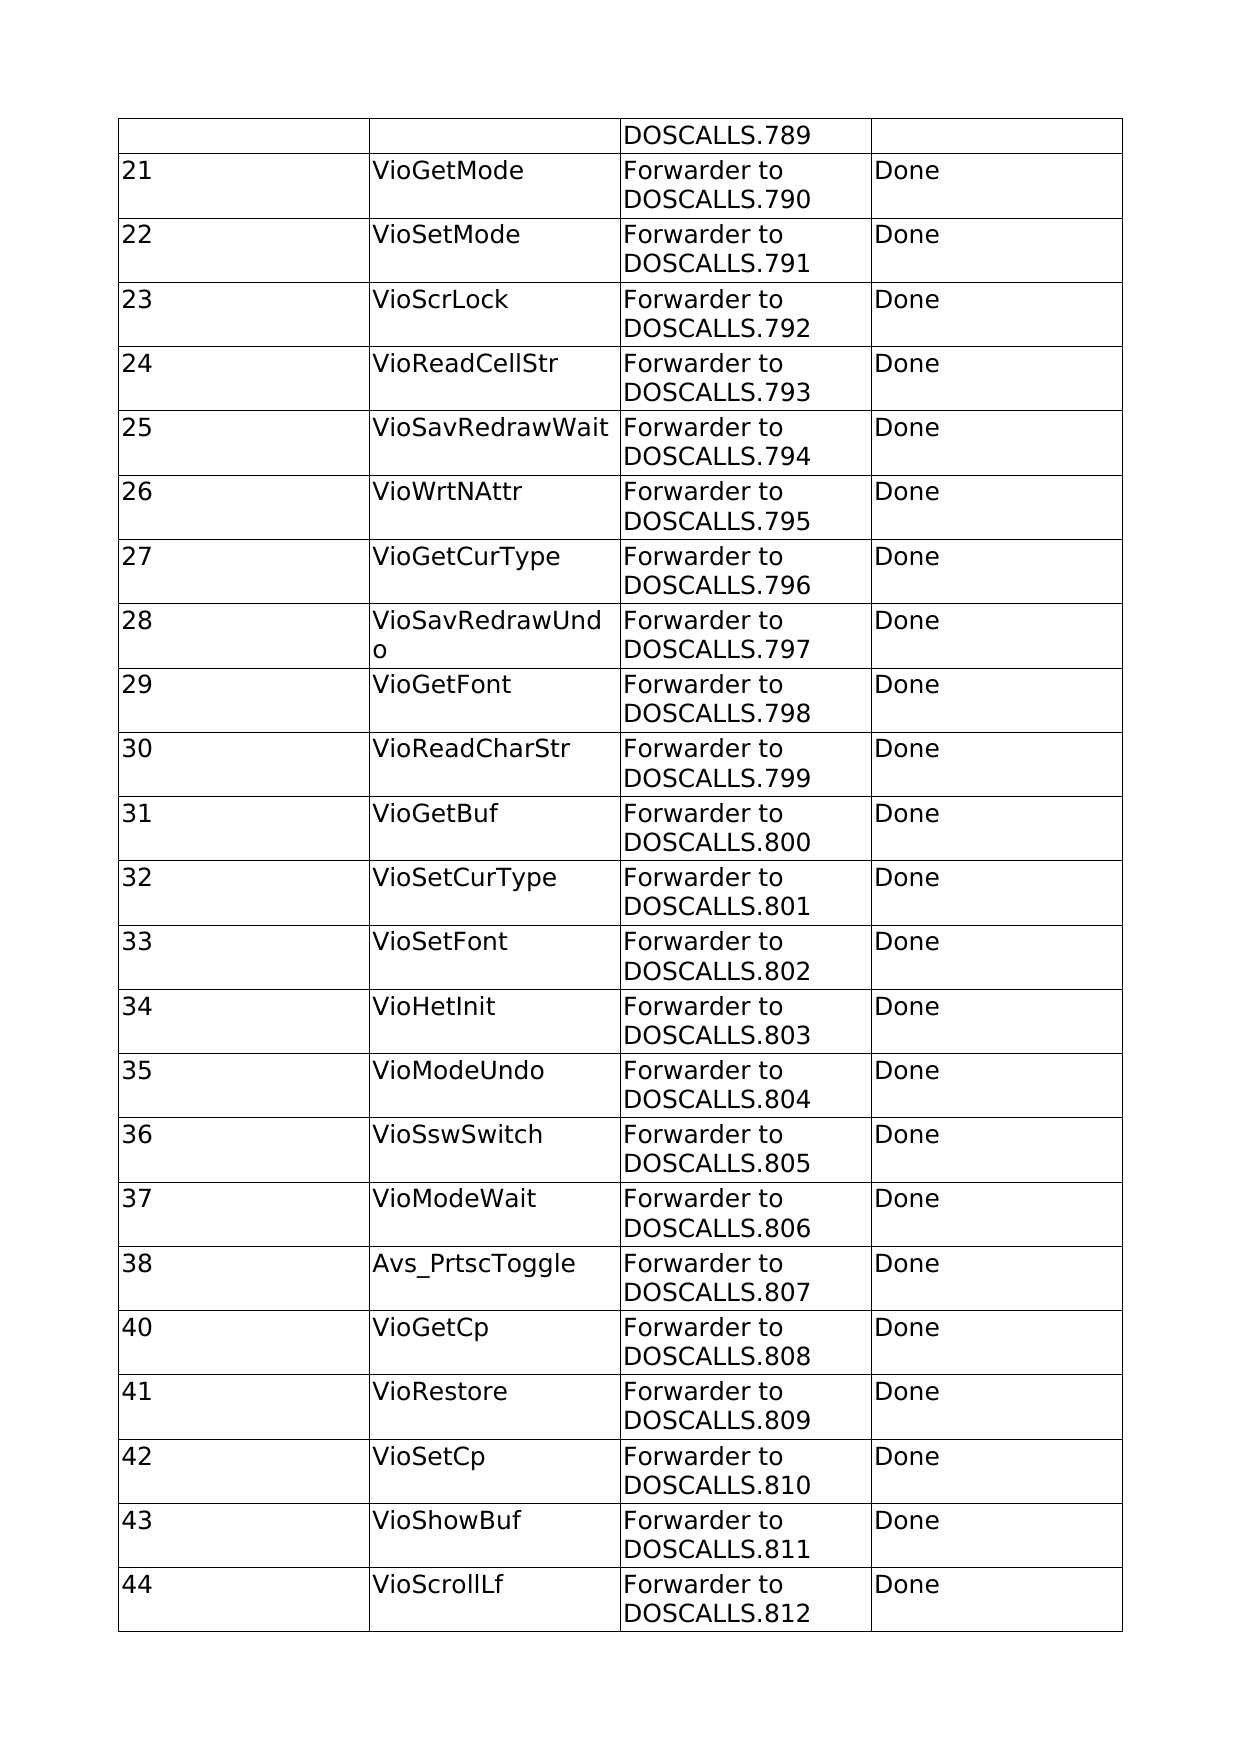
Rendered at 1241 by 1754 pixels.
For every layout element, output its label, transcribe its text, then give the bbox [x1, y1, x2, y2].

table_cell VioScrollLf [370, 1568, 620, 1631]
table_cell VioRestore [370, 1375, 620, 1439]
table_cell 43 [119, 1504, 369, 1567]
table_cell 21 [119, 154, 369, 217]
table_cell Forwarder to DOSCALLS.811 [621, 1504, 871, 1567]
table_cell Done [872, 283, 1122, 346]
table_cell VioReadCellStr [370, 347, 620, 410]
table_cell Done [872, 669, 1122, 732]
table_cell Forwarder to DOSCALLS.812 [621, 1568, 871, 1631]
table_cell VioSetCp [370, 1440, 620, 1503]
table_cell 33 [119, 926, 369, 989]
table_cell 31 [119, 797, 369, 860]
table_cell 29 [119, 669, 369, 732]
table_cell 24 [119, 347, 369, 410]
table_cell 30 [119, 733, 369, 796]
table_cell Done [872, 1440, 1122, 1503]
table_cell VioSavRedrawUndo [370, 604, 620, 667]
table_cell 32 [119, 861, 369, 924]
table_cell Done [872, 1504, 1122, 1567]
table_cell 34 [119, 990, 369, 1053]
table_cell VioModeUndo [370, 1054, 620, 1117]
table_cell Forwarder to DOSCALLS.809 [621, 1375, 871, 1439]
table_cell Done [872, 926, 1122, 989]
table_cell Done [872, 476, 1122, 539]
table_cell VioScrLock [370, 283, 620, 346]
table_cell 44 [119, 1568, 369, 1631]
table_cell 36 [119, 1118, 369, 1182]
table_cell Done [872, 861, 1122, 924]
table_cell Done [872, 1054, 1122, 1117]
table_cell VioGetCurType [370, 540, 620, 603]
table_cell 22 [119, 219, 369, 282]
table_cell 26 [119, 476, 369, 539]
table_cell Forwarder to DOSCALLS.794 [621, 411, 871, 474]
table_cell Done [872, 604, 1122, 667]
table_cell Forwarder to DOSCALLS.806 [621, 1183, 871, 1246]
table_cell Forwarder to DOSCALLS.803 [621, 990, 871, 1053]
table_cell VioSetMode [370, 219, 620, 282]
table_cell 42 [119, 1440, 369, 1503]
table_cell VioGetCp [370, 1311, 620, 1374]
table_cell Forwarder to DOSCALLS.805 [621, 1118, 871, 1182]
table_cell Forwarder to DOSCALLS.797 [621, 604, 871, 667]
table_cell 23 [119, 283, 369, 346]
table_cell 41 [119, 1375, 369, 1439]
table_cell Forwarder to DOSCALLS.799 [621, 733, 871, 796]
table_cell Forwarder to DOSCALLS.793 [621, 347, 871, 410]
table_cell Forwarder to DOSCALLS.807 [621, 1247, 871, 1310]
table_cell VioWrtNAttr [370, 476, 620, 539]
table_cell VioShowBuf [370, 1504, 620, 1567]
table_cell Forwarder to DOSCALLS.792 [621, 283, 871, 346]
table_cell Forwarder to DOSCALLS.795 [621, 476, 871, 539]
table_cell 40 [119, 1311, 369, 1374]
table_cell VioHetInit [370, 990, 620, 1053]
table_cell VioGetBuf [370, 797, 620, 860]
table_cell Done [872, 990, 1122, 1053]
table_cell Done [872, 1375, 1122, 1439]
table_cell VioGetFont [370, 669, 620, 732]
table_cell Done [872, 219, 1122, 282]
table_cell VioModeWait [370, 1183, 620, 1246]
table_cell VioSavRedrawWait [370, 411, 620, 474]
table_cell Forwarder to DOSCALLS.791 [621, 219, 871, 282]
table_cell Done [872, 540, 1122, 603]
table_cell [872, 119, 1122, 153]
table_cell Forwarder to DOSCALLS.804 [621, 1054, 871, 1117]
table_cell Done [872, 411, 1122, 474]
table_cell Done [872, 1568, 1122, 1631]
table_cell Done [872, 1183, 1122, 1246]
table_cell VioSetCurType [370, 861, 620, 924]
table_cell [370, 119, 620, 153]
table_cell [119, 119, 369, 153]
table_cell Done [872, 154, 1122, 217]
table_cell VioGetMode [370, 154, 620, 217]
table_cell Done [872, 797, 1122, 860]
table_cell VioSswSwitch [370, 1118, 620, 1182]
table_cell Forwarder to DOSCALLS.808 [621, 1311, 871, 1374]
table_cell Done [872, 733, 1122, 796]
table_cell Done [872, 1311, 1122, 1374]
table_cell 28 [119, 604, 369, 667]
table_cell Avs_PrtscToggle [370, 1247, 620, 1310]
table_cell Forwarder to DOSCALLS.801 [621, 861, 871, 924]
table_cell VioReadCharStr [370, 733, 620, 796]
table_cell 38 [119, 1247, 369, 1310]
table_cell Done [872, 1118, 1122, 1182]
table_cell 25 [119, 411, 369, 474]
table_cell Forwarder to DOSCALLS.800 [621, 797, 871, 860]
table_cell Forwarder to DOSCALLS.790 [621, 154, 871, 217]
table_cell Done [872, 1247, 1122, 1310]
table_cell Forwarder to DOSCALLS.802 [621, 926, 871, 989]
table_cell VioSetFont [370, 926, 620, 989]
table_cell Done [872, 347, 1122, 410]
table_cell 27 [119, 540, 369, 603]
table_cell DOSCALLS.789 [621, 119, 871, 153]
table_cell 35 [119, 1054, 369, 1117]
table_cell Forwarder to DOSCALLS.798 [621, 669, 871, 732]
table_cell 37 [119, 1183, 369, 1246]
table_cell Forwarder to DOSCALLS.810 [621, 1440, 871, 1503]
table_cell Forwarder to DOSCALLS.796 [621, 540, 871, 603]
